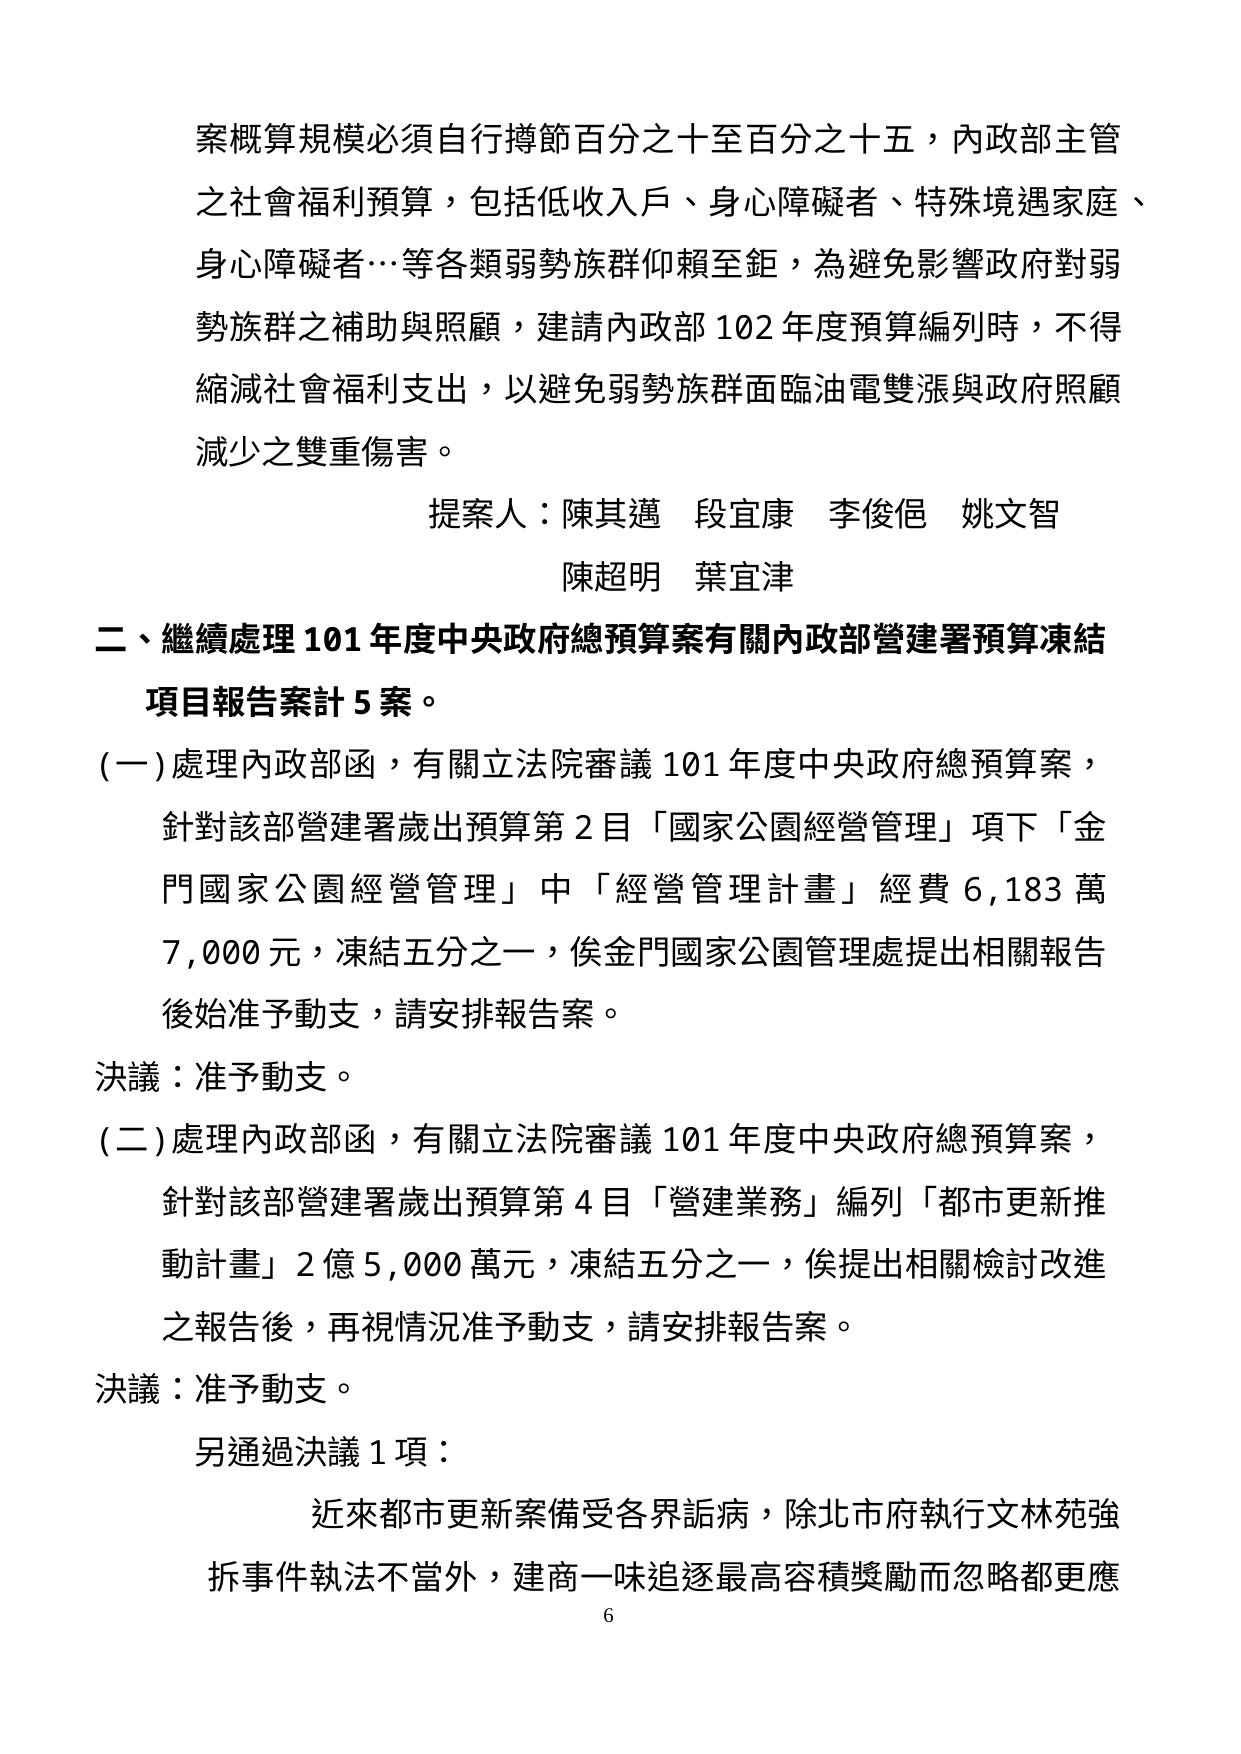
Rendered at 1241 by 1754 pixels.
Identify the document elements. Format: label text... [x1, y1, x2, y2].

text 近來都市更新案備受各界詬病，除北市府執行文林苑強拆事件執法不當外，建商一味追逐最高容積獎勵而忽略都更應有之改善都市機能之公共利益，政府審查過程中亦未加以把關，建請內政部研修讓都市更新之容積獎勵，回歸都市計劃容積的總量管制，並提出修法及實施。 [86, 1471, 1122, 1596]
text 提案人：陳其邁 段宜康 李俊俋 姚文智 [94, 471, 1122, 533]
text 決議：准予動支。 [94, 1346, 1107, 1408]
text 另通過決議1項： [161, 1408, 1107, 1471]
text 二、繼續處理101年度中央政府總預算案有關內政部營建署預算凍結項目報告案計5案。 [94, 596, 1107, 721]
text (二)處理內政部函，有關立法院審議101年度中央政府總預算案，針對該部營建署歲出預算第4目「營建業務」編列「都市更新推動計畫」2億5,000萬元，凍結五分之一，俟提出相關檢討改進之報告後，再視情況准予動支，請安排報告案。 [94, 1096, 1107, 1346]
text 決議：准予動支。 [94, 1033, 1107, 1096]
text 陳超明 葉宜津 [94, 533, 1122, 596]
text 行政院主計總處要求各部會提報102年度中央政府總預算案概算規模必須自行撙節百分之十至百分之十五，內政部主管之社會福利預算，包括低收入戶、身心障礙者、特殊境遇家庭、身心障礙者…等各類弱勢族群仰賴至鉅，為避免影響政府對弱勢族群之補助與照顧，建請內政部102年度預算編列時，不得縮減社會福利支出，以避免弱勢族群面臨油電雙漲與政府照顧減少之雙重傷害。 [195, 96, 1122, 471]
text (一)處理內政部函，有關立法院審議101年度中央政府總預算案，針對該部營建署歲出預算第2目「國家公園經營管理」項下「金門國家公園經營管理」中「經營管理計畫」經費6,183萬7,000元，凍結五分之一，俟金門國家公園管理處提出相關報告後始准予動支，請安排報告案。 [94, 721, 1107, 1033]
